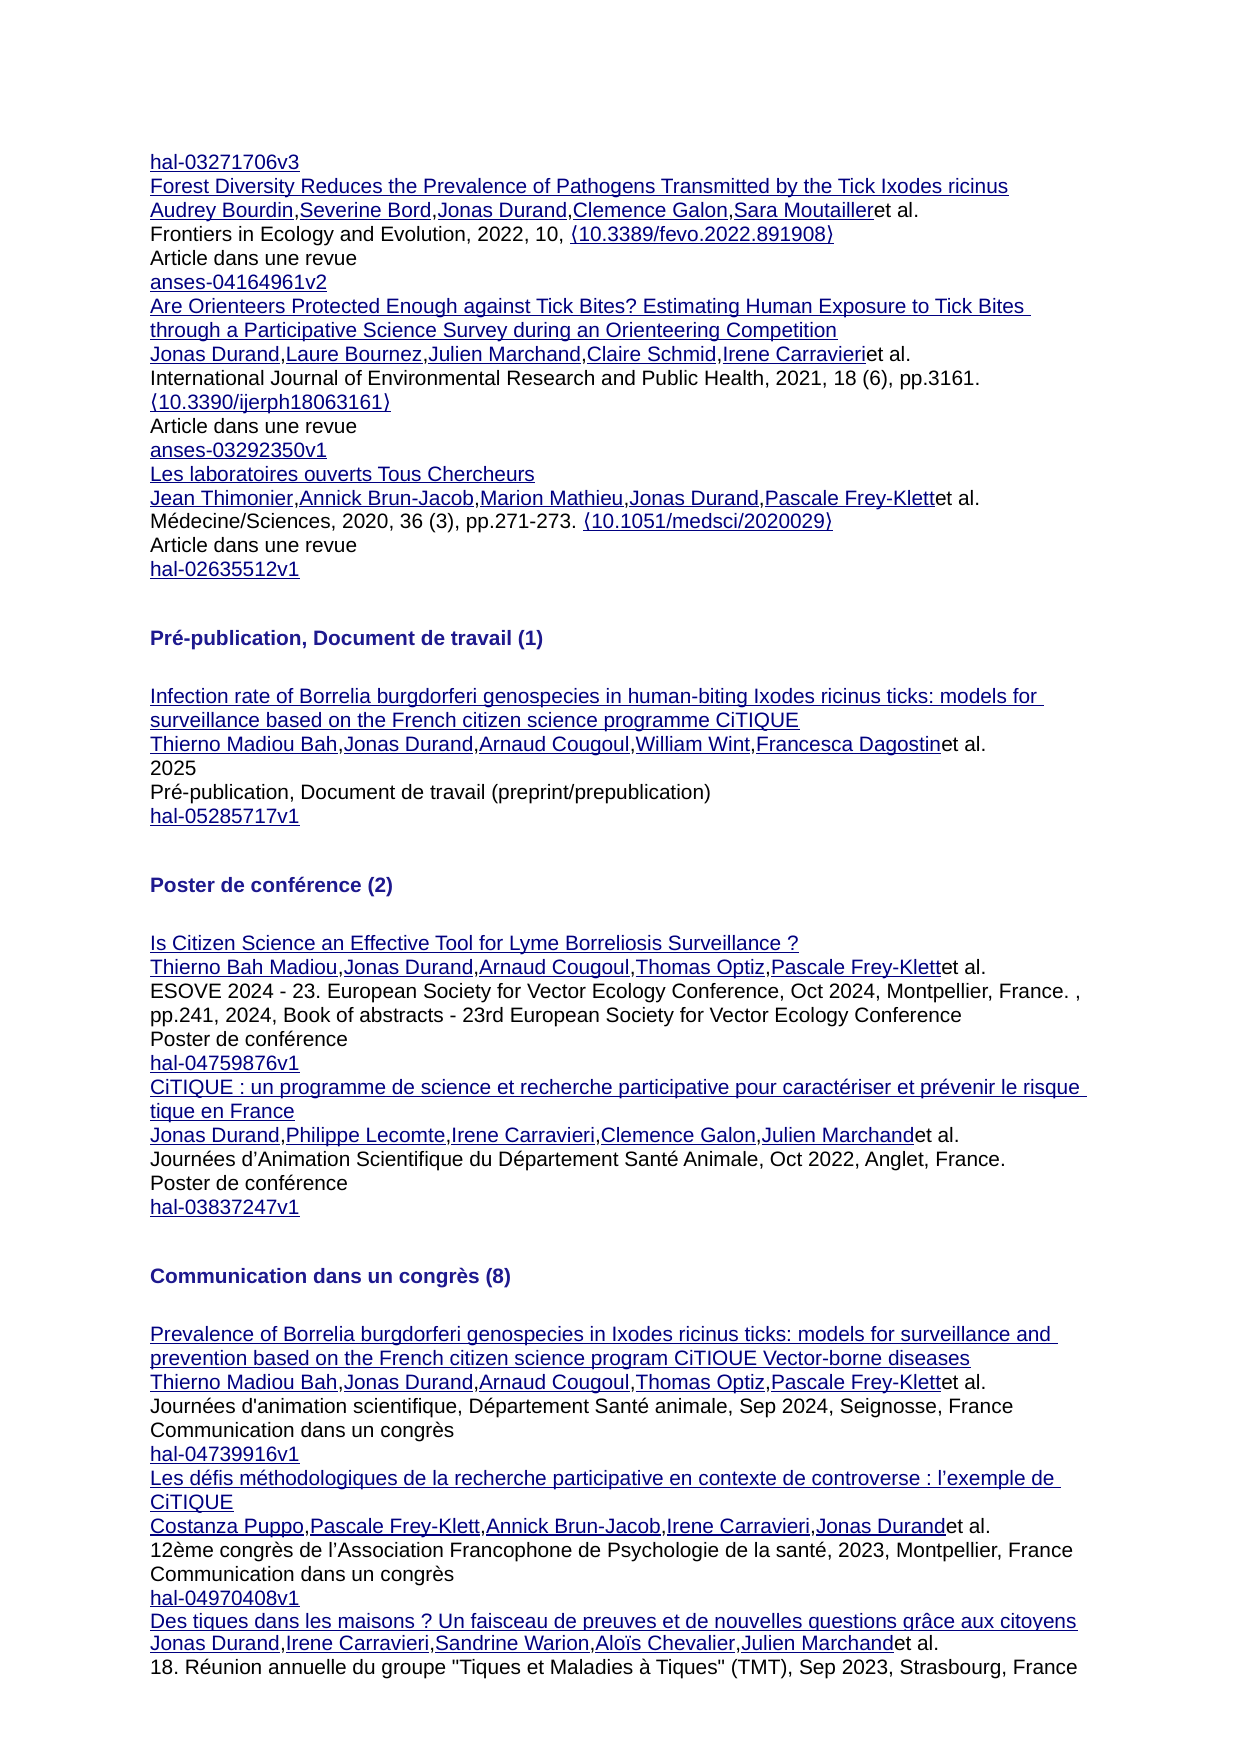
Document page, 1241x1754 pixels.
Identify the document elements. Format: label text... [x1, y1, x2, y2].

subtitle Communication dans un congrès (8) [150, 1263, 1090, 1287]
table_cell hal-03271706v3 [150, 150, 1090, 174]
table_cell Des tiques dans les maisons ? Un faisceau de preuves et de nouvelles questions grâce aux citoyens Jonas Durand,Irene Carravieri,Sandrine Warion,Aloïs Chevalier,Julien Marchandet al. 18. Réunion annuelle du groupe "Tiques et Maladies à Tiques" (TMT), Sep 2023, Strasbourg, France [150, 1609, 1090, 1679]
subtitle Poster de conférence (2) [150, 873, 1090, 897]
table_cell Les laboratoires ouverts Tous Chercheurs Jean Thimonier,Annick Brun-Jacob,Marion Mathieu,Jonas Durand,Pascale Frey-Klettet al. Médecine/Sciences, 2020, 36 (3), pp.271-273. ⟨10.1051/medsci/2020029⟩ Article dans une revue hal-02635512v1 [150, 461, 1090, 581]
table_cell CiTIQUE : un programme de science et recherche participative pour caractériser et prévenir le risque tique en France Jonas Durand,Philippe Lecomte,Irene Carravieri,Clemence Galon,Julien Marchandet al. Journées d’Animation Scientifique du Département Santé Animale, Oct 2022, Anglet, France. Poster de conférence hal-03837247v1 [150, 1075, 1090, 1219]
table_header Prevalence of Borrelia burgdorferi genospecies in Ixodes ricinus ticks: models for surveillance and prevention based on the French citizen science program CiTIOUE Vector-borne diseases Thierno Madiou Bah,Jonas Durand,Arnaud Cougoul,Thomas Optiz,Pascale Frey-Klettet al. Journées d'animation scientifique, Département Santé animale, Sep 2024, Seignosse, France Communication dans un congrès hal-04739916v1 [150, 1322, 1090, 1466]
subtitle Pré-publication, Document de travail (1) [150, 626, 1090, 650]
table_header Infection rate of Borrelia burgdorferi genospecies in human-biting Ixodes ricinus ticks: models for surveillance based on the French citizen science programme CiTIQUE Thierno Madiou Bah,Jonas Durand,Arnaud Cougoul,William Wint,Francesca Dagostinet al. 2025 Pré-publication, Document de travail (preprint/prepublication) hal-05285717v1 [150, 684, 1090, 828]
table_cell Forest Diversity Reduces the Prevalence of Pathogens Transmitted by the Tick Ixodes ricinus Audrey Bourdin,Severine Bord,Jonas Durand,Clemence Galon,Sara Moutailleret al. Frontiers in Ecology and Evolution, 2022, 10, ⟨10.3389/fevo.2022.891908⟩ Article dans une revue anses-04164961v2 [150, 174, 1090, 294]
table_cell Are Orienteers Protected Enough against Tick Bites? Estimating Human Exposure to Tick Bites through a Participative Science Survey during an Orienteering Competition Jonas Durand,Laure Bournez,Julien Marchand,Claire Schmid,Irene Carravieriet al. International Journal of Environmental Research and Public Health, 2021, 18 (6), pp.3161. ⟨10.3390/ijerph18063161⟩ Article dans une revue anses-03292350v1 [150, 294, 1090, 461]
table_cell Les défis méthodologiques de la recherche participative en contexte de controverse : l’exemple de CiTIQUE Costanza Puppo,Pascale Frey-Klett,Annick Brun-Jacob,Irene Carravieri,Jonas Durandet al. 12ème congrès de l’Association Francophone de Psychologie de la santé, 2023, Montpellier, France Communication dans un congrès hal-04970408v1 [150, 1466, 1090, 1609]
table_header Is Citizen Science an Effective Tool for Lyme Borreliosis Surveillance ? Thierno Bah Madiou,Jonas Durand,Arnaud Cougoul,Thomas Optiz,Pascale Frey-Klettet al. ESOVE 2024 - 23. European Society for Vector Ecology Conference, Oct 2024, Montpellier, France. , pp.241, 2024, Book of abstracts - 23rd European Society for Vector Ecology Conference Poster de conférence hal-04759876v1 [150, 931, 1090, 1075]
